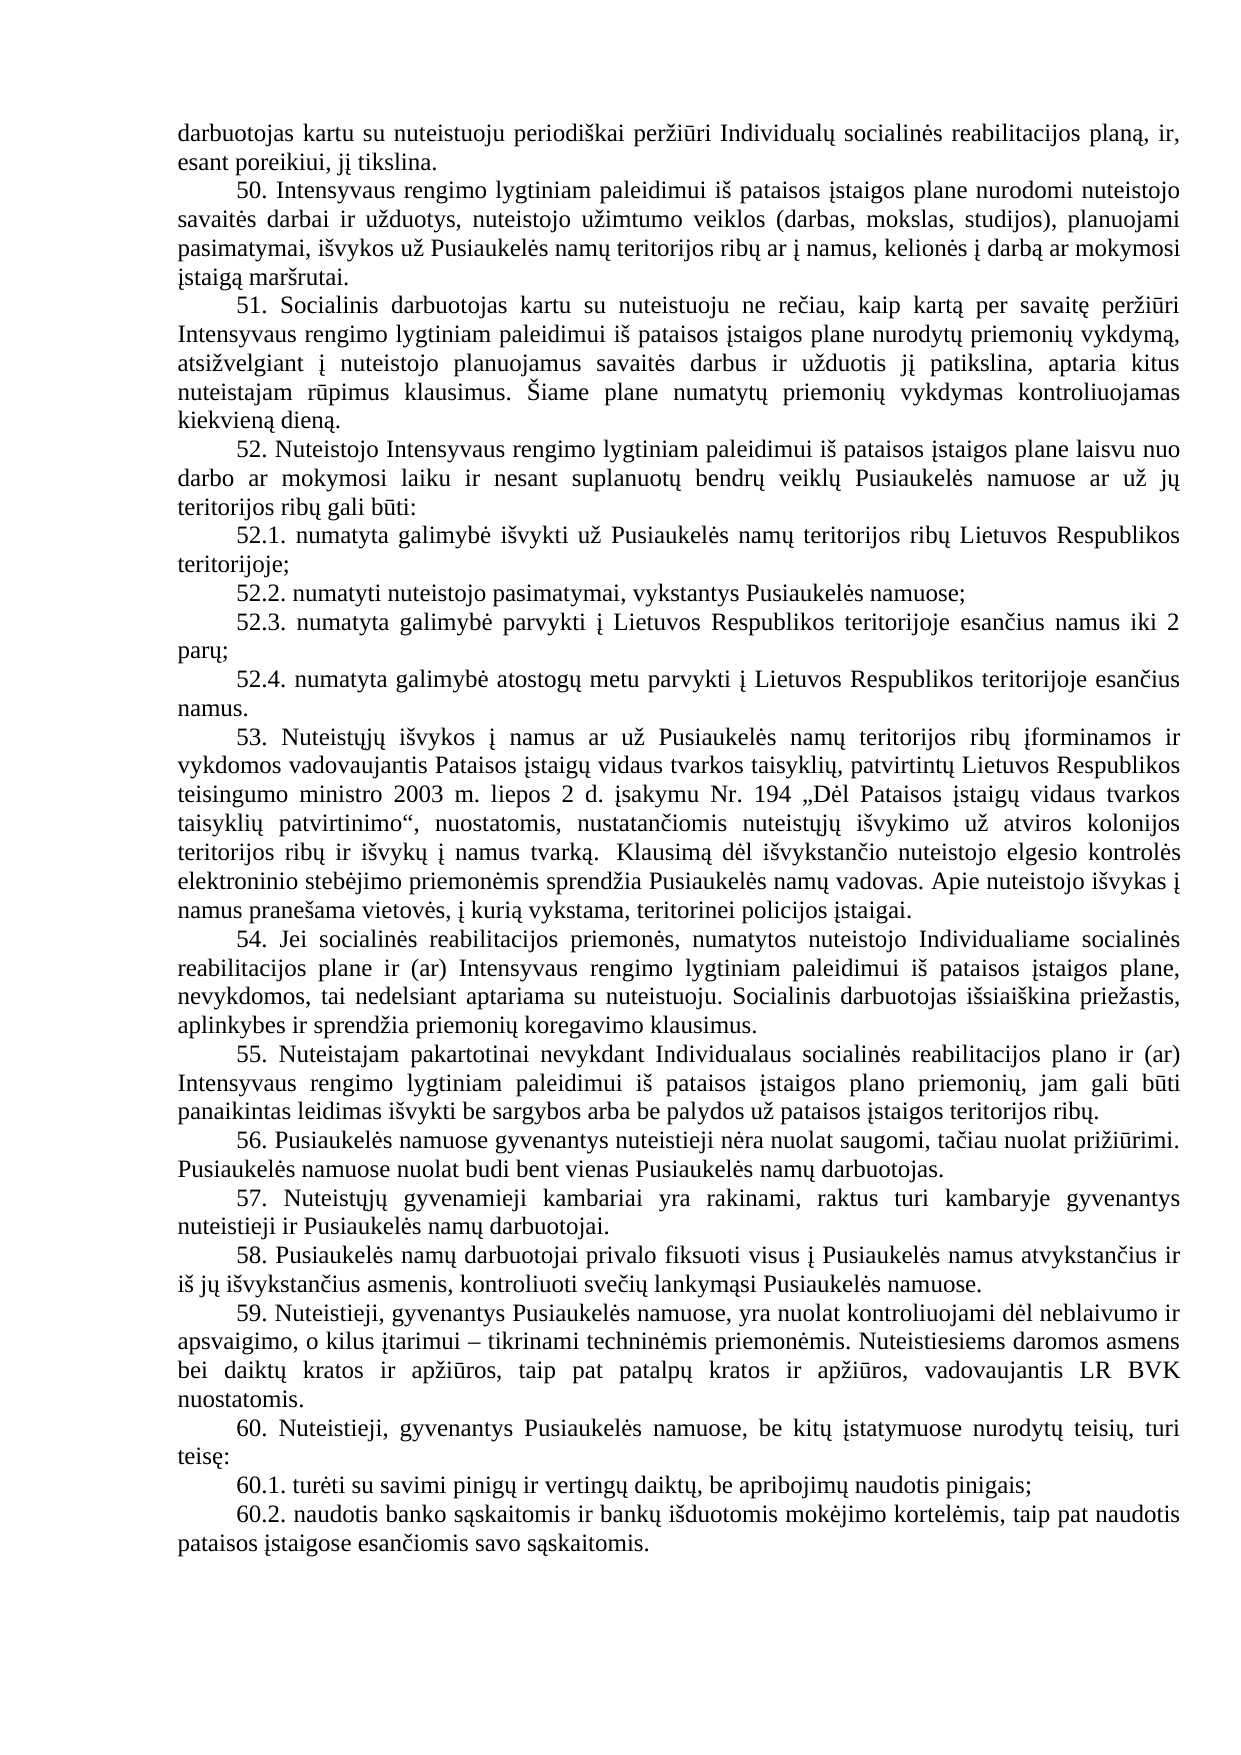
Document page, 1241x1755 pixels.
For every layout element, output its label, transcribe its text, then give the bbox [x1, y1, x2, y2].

text 52.3. numatyta galimybė parvykti į Lietuvos Respublikos teritorijoje esančius namus iki 2 parų; [177, 607, 1181, 664]
text 52.1. numatyta galimybė išvykti už Pusiaukelės namų teritorijos ribų Lietuvos Respublikos teritorijoje; [177, 521, 1181, 578]
text 56. Pusiaukelės namuose gyvenantys nuteistieji nėra nuolat saugomi, tačiau nuolat prižiūrimi. Pusiaukelės namuose nuolat budi bent vienas Pusiaukelės namų darbuotojas. [177, 1125, 1181, 1183]
text 57. Nuteistųjų gyvenamieji kambariai yra rakinami, raktus turi kambaryje gyvenantys nuteistieji ir Pusiaukelės namų darbuotojai. [177, 1183, 1181, 1240]
text 60. Nuteistieji, gyvenantys Pusiaukelės namuose, be kitų įstatymuose nurodytų teisių, turi teisę: [177, 1413, 1181, 1470]
text 53. Nuteistųjų išvykos į namus ar už Pusiaukelės namų teritorijos ribų įforminamos ir vykdomos vadovaujantis Pataisos įstaigų vidaus tvarkos taisyklių, patvirtintų Lietuvos Respublikos teisingumo ministro 2003 m. liepos 2 d. įsakymu Nr. 194 „Dėl Pataisos įstaigų vidaus tvarkos taisyklių patvirtinimo“, nuostatomis, nustatančiomis nuteistųjų išvykimo už atviros kolonijos teritorijos ribų ir išvykų į namus tvarką. Klausimą dėl išvykstančio nuteistojo elgesio kontrolės elektroninio stebėjimo priemonėmis sprendžia Pusiaukelės namų vadovas. Apie nuteistojo išvykas į namus pranešama vietovės, į kurią vykstama, teritorinei policijos įstaigai. [177, 722, 1181, 924]
text 60.1. turėti su savimi pinigų ir vertingų daiktų, be apribojimų naudotis pinigais; [177, 1470, 1181, 1499]
text 51. Socialinis darbuotojas kartu su nuteistuoju ne rečiau, kaip kartą per savaitę peržiūri Intensyvaus rengimo lygtiniam paleidimui iš pataisos įstaigos plane nurodytų priemonių vykdymą, atsižvelgiant į nuteistojo planuojamus savaitės darbus ir užduotis jį patikslina, aptaria kitus nuteistajam rūpimus klausimus. Šiame plane numatytų priemonių vykdymas kontroliuojamas kiekvieną dieną. [177, 291, 1181, 434]
text 52. Nuteistojo Intensyvaus rengimo lygtiniam paleidimui iš pataisos įstaigos plane laisvu nuo darbo ar mokymosi laiku ir nesant suplanuotų bendrų veiklų Pusiaukelės namuose ar už jų teritorijos ribų gali būti: [177, 434, 1181, 521]
text darbuotojas kartu su nuteistuoju periodiškai peržiūri Individualų socialinės reabilitacijos planą, ir, esant poreikiui, jį tikslina. [177, 118, 1181, 176]
text 59. Nuteistieji, gyvenantys Pusiaukelės namuose, yra nuolat kontroliuojami dėl neblaivumo ir apsvaigimo, o kilus įtarimui – tikrinami techninėmis priemonėmis. Nuteistiesiems daromos asmens bei daiktų kratos ir apžiūros, taip pat patalpų kratos ir apžiūros, vadovaujantis LR BVK nuostatomis. [177, 1298, 1181, 1413]
text 58. Pusiaukelės namų darbuotojai privalo fiksuoti visus į Pusiaukelės namus atvykstančius ir iš jų išvykstančius asmenis, kontroliuoti svečių lankymąsi Pusiaukelės namuose. [177, 1240, 1181, 1298]
text 50. Intensyvaus rengimo lygtiniam paleidimui iš pataisos įstaigos plane nurodomi nuteistojo savaitės darbai ir užduotys, nuteistojo užimtumo veiklos (darbas, mokslas, studijos), planuojami pasimatymai, išvykos už Pusiaukelės namų teritorijos ribų ar į namus, kelionės į darbą ar mokymosi įstaigą maršrutai. [177, 176, 1181, 291]
text 52.4. numatyta galimybė atostogų metu parvykti į Lietuvos Respublikos teritorijoje esančius namus. [177, 664, 1181, 722]
text 52.2. numatyti nuteistojo pasimatymai, vykstantys Pusiaukelės namuose; [177, 578, 1181, 607]
text 60.2. naudotis banko sąskaitomis ir bankų išduotomis mokėjimo kortelėmis, taip pat naudotis pataisos įstaigose esančiomis savo sąskaitomis. [177, 1499, 1181, 1556]
text 54. Jei socialinės reabilitacijos priemonės, numatytos nuteistojo Individualiame socialinės reabilitacijos plane ir (ar) Intensyvaus rengimo lygtiniam paleidimui iš pataisos įstaigos plane, nevykdomos, tai nedelsiant aptariama su nuteistuoju. Socialinis darbuotojas išsiaiškina priežastis, aplinkybes ir sprendžia priemonių koregavimo klausimus. [177, 924, 1181, 1039]
text 55. Nuteistajam pakartotinai nevykdant Individualaus socialinės reabilitacijos plano ir (ar) Intensyvaus rengimo lygtiniam paleidimui iš pataisos įstaigos plano priemonių, jam gali būti panaikintas leidimas išvykti be sargybos arba be palydos už pataisos įstaigos teritorijos ribų. [177, 1039, 1181, 1125]
